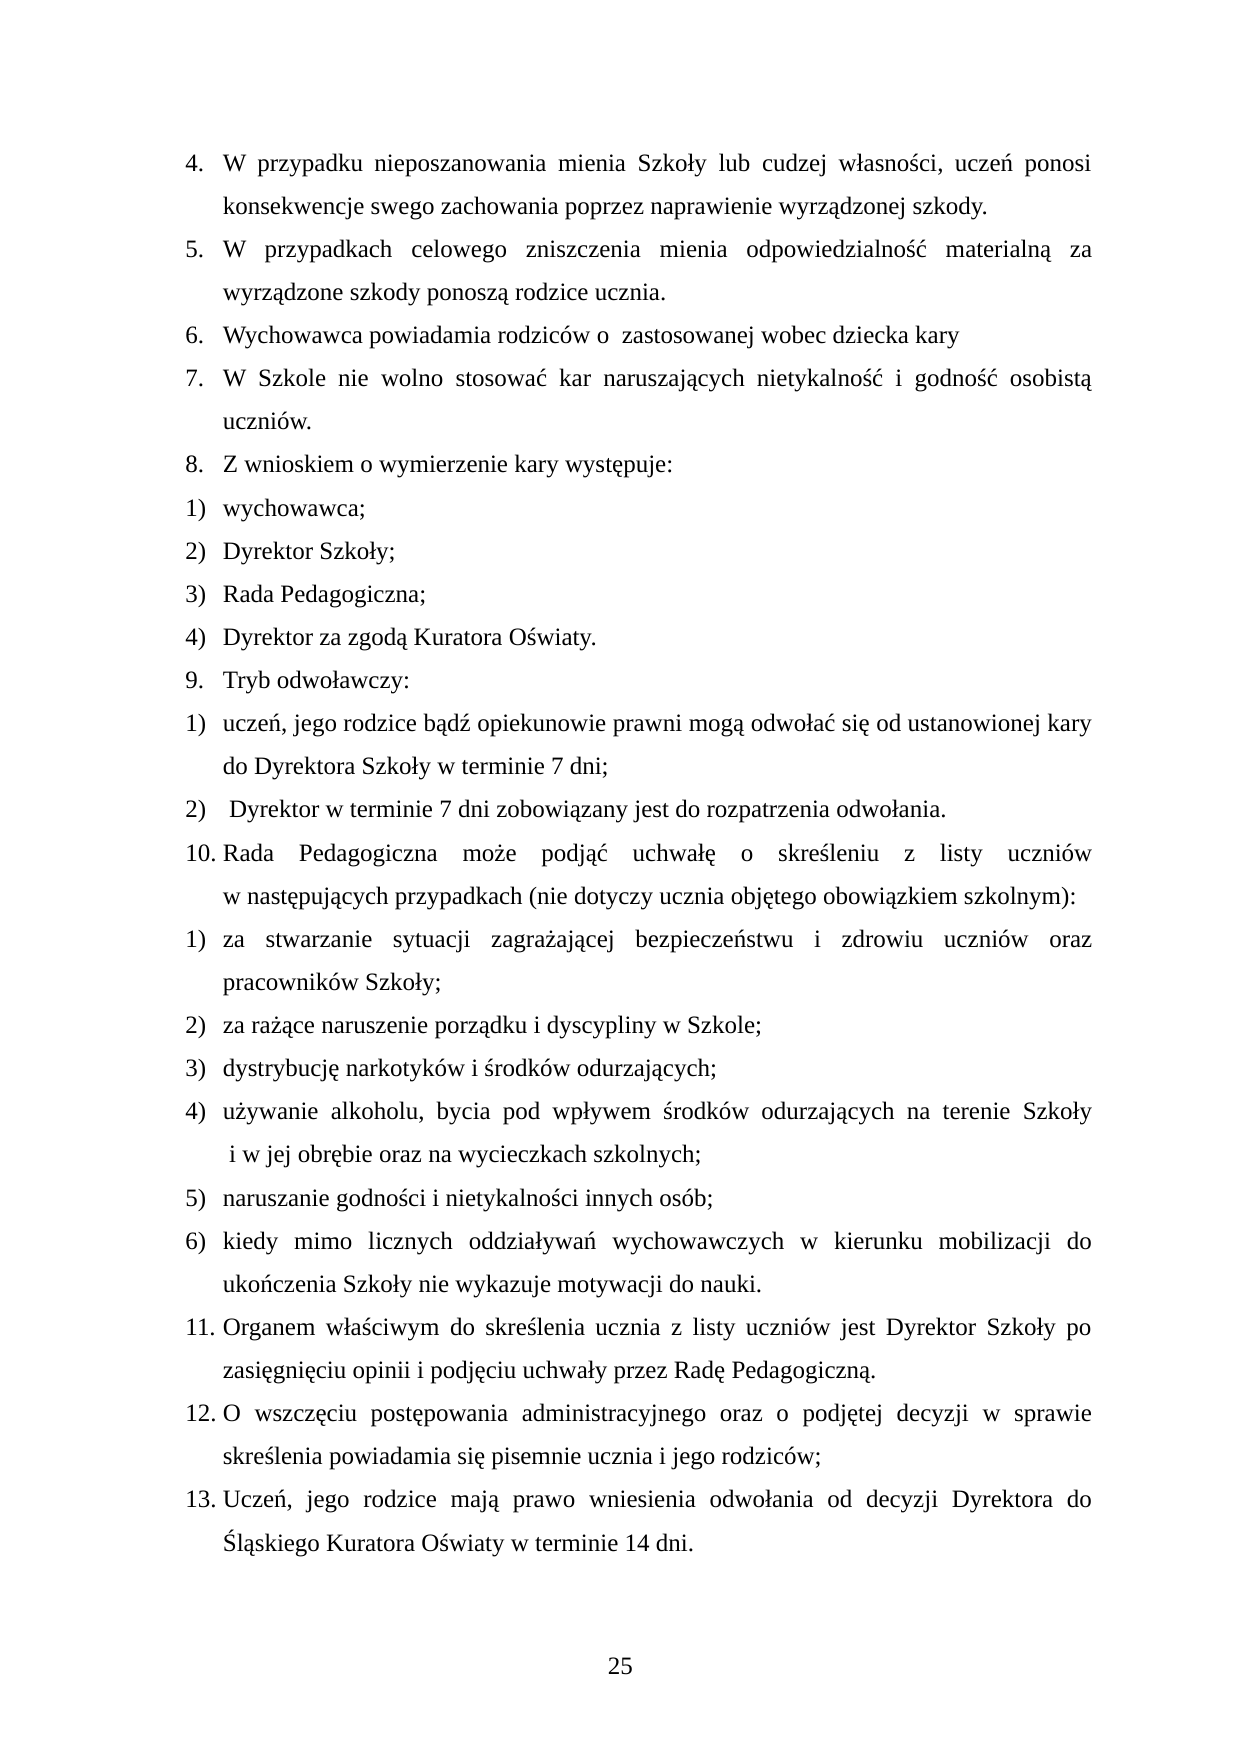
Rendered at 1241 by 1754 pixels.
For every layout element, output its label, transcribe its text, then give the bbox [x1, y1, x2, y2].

list za stwarzanie sytuacji zagrażającej bezpieczeństwu i zdrowiu uczniów oraz pracowników Szkoły; [185, 924, 1093, 996]
list O wszczęciu postępowania administracyjnego oraz o podjętej decyzji w sprawie skreślenia powiadamia się pisemnie ucznia i jego rodziców; [185, 1398, 1093, 1470]
list Dyrektor za zgodą Kuratora Oświaty. [185, 622, 1093, 651]
list Organem właściwym do skreślenia ucznia z listy uczniów jest Dyrektor Szkoły po zasięgnięciu opinii i podjęciu uchwały przez Radę Pedagogiczną. [185, 1312, 1093, 1384]
list Dyrektor w terminie 7 dni zobowiązany jest do rozpatrzenia odwołania. [185, 794, 1093, 823]
list Rada Pedagogiczna; [185, 579, 1093, 608]
list Z wnioskiem o wymierzenie kary występuje: [185, 449, 1093, 478]
list uczeń, jego rodzice bądź opiekunowie prawni mogą odwołać się od ustanowionej kary do Dyrektora Szkoły w terminie 7 dni; [185, 708, 1093, 780]
list wychowawca; [185, 493, 1093, 521]
list używanie alkoholu, bycia pod wpływem środków odurzających na terenie Szkoły i w jej obrębie oraz na wycieczkach szkolnych; [185, 1096, 1093, 1168]
list Uczeń, jego rodzice mają prawo wniesienia odwołania od decyzji Dyrektora do Śląskiego Kuratora Oświaty w terminie 14 dni. [185, 1484, 1093, 1556]
list Dyrektor Szkoły; [185, 536, 1093, 564]
list W przypadku nieposzanowania mienia Szkoły lub cudzej własności, uczeń ponosi konsekwencje swego zachowania poprzez naprawienie wyrządzonej szkody. [185, 148, 1093, 219]
list dystrybucję narkotyków i środków odurzających; [185, 1053, 1093, 1082]
list kiedy mimo licznych oddziaływań wychowawczych w kierunku mobilizacji do ukończenia Szkoły nie wykazuje motywacji do nauki. [185, 1226, 1093, 1298]
list Wychowawca powiadamia rodziców o zastosowanej wobec dziecka kary [185, 320, 1093, 349]
list naruszanie godności i nietykalności innych osób; [185, 1183, 1093, 1211]
list W Szkole nie wolno stosować kar naruszających nietykalność i godność osobistą uczniów. [185, 363, 1093, 435]
list za rażące naruszenie porządku i dyscypliny w Szkole; [185, 1010, 1093, 1039]
list Tryb odwoławczy: [185, 665, 1093, 694]
list Rada Pedagogiczna może podjąć uchwałę o skreśleniu z listy uczniów w następujących przypadkach (nie dotyczy ucznia objętego obowiązkiem szkolnym): [185, 838, 1093, 909]
list W przypadkach celowego zniszczenia mienia odpowiedzialność materialną za wyrządzone szkody ponoszą rodzice ucznia. [185, 234, 1093, 306]
